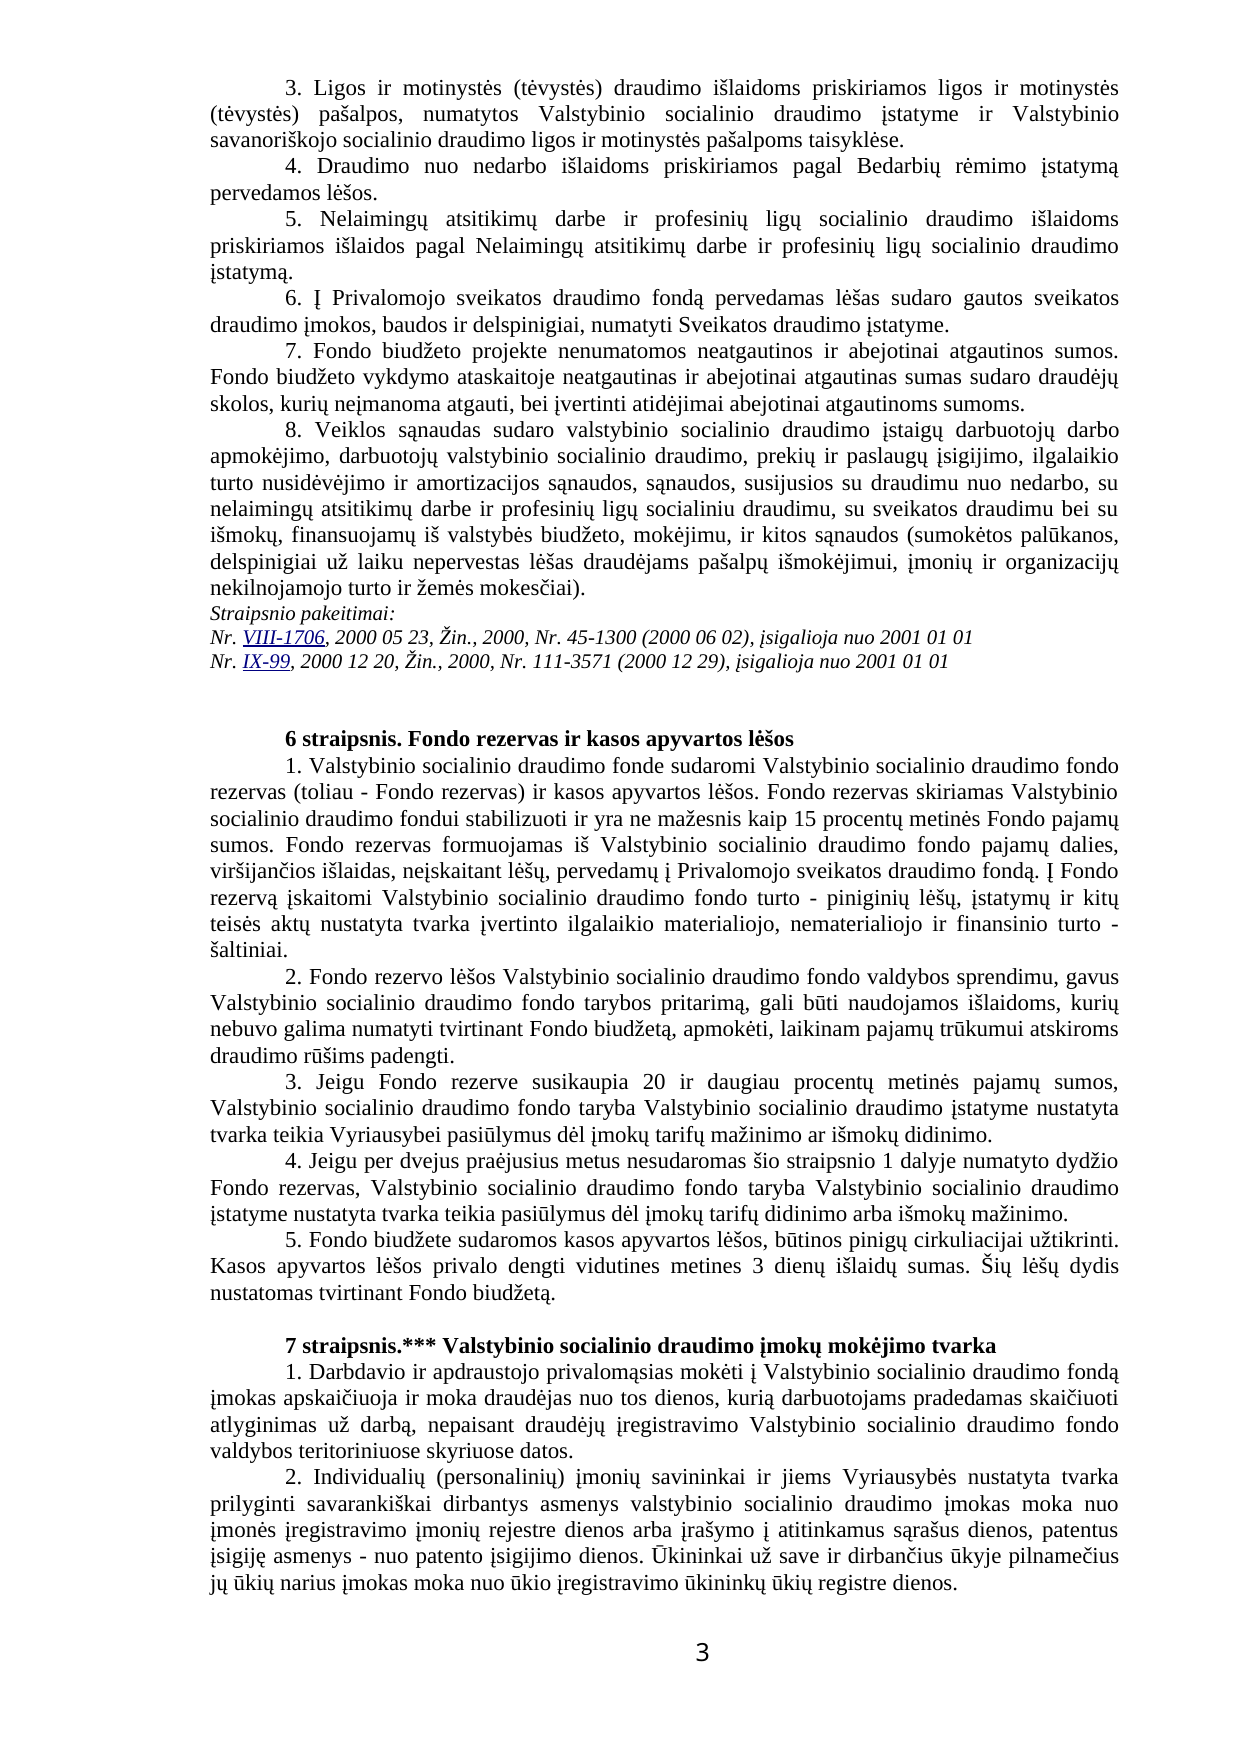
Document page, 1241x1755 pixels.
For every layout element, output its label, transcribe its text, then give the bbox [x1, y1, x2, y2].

text 7. Fondo biudžeto projekte nenumatomos neatgautinos ir abejotinai atgautinos sumos. Fondo biudžeto vykdymo ataskaitoje neatgautinas ir abejotinai atgautinas sumas sudaro draudėjų skolos, kurių neįmanoma atgauti, bei įvertinti atidėjimai abejotinai atgautinoms sumoms. [210, 337, 1120, 416]
text 5. Nelaimingų atsitikimų darbe ir profesinių ligų socialinio draudimo išlaidoms priskiriamos išlaidos pagal Nelaimingų atsitikimų darbe ir profesinių ligų socialinio draudimo įstatymą. [210, 205, 1120, 284]
text Nr. VIII-1706, 2000 05 23, Žin., 2000, Nr. 45-1300 (2000 06 02), įsigalioja nuo 2001 01 01 [210, 625, 1120, 649]
text 8. Veiklos sąnaudas sudaro valstybinio socialinio draudimo įstaigų darbuotojų darbo apmokėjimo, darbuotojų valstybinio socialinio draudimo, prekių ir paslaugų įsigijimo, ilgalaikio turto nusidėvėjimo ir amortizacijos sąnaudos, sąnaudos, susijusios su draudimu nuo nedarbo, su nelaimingų atsitikimų darbe ir profesinių ligų socialiniu draudimu, su sveikatos draudimu bei su išmokų, finansuojamų iš valstybės biudžeto, mokėjimu, ir kitos sąnaudos (sumokėtos palūkanos, delspinigiai už laiku nepervestas lėšas draudėjams pašalpų išmokėjimui, įmonių ir organizacijų nekilnojamojo turto ir žemės mokesčiai). [210, 416, 1120, 601]
text 4. Jeigu per dvejus praėjusius metus nesudaromas šio straipsnio 1 dalyje numatyto dydžio Fondo rezervas, Valstybinio socialinio draudimo fondo taryba Valstybinio socialinio draudimo įstatyme nustatyta tvarka teikia pasiūlymus dėl įmokų tarifų didinimo arba išmokų mažinimo. [210, 1147, 1120, 1226]
text 2. Fondo rezervo lėšos Valstybinio socialinio draudimo fondo valdybos sprendimu, gavus Valstybinio socialinio draudimo fondo tarybos pritarimą, gali būti naudojamos išlaidoms, kurių nebuvo galima numatyti tvirtinant Fondo biudžetą, apmokėti, laikinam pajamų trūkumui atskiroms draudimo rūšims padengti. [210, 963, 1120, 1068]
text 6 straipsnis. Fondo rezervas ir kasos apyvartos lėšos [210, 726, 1120, 752]
text 2. Individualių (personalinių) įmonių savininkai ir jiems Vyriausybės nustatyta tvarka prilyginti savarankiškai dirbantys asmenys valstybinio socialinio draudimo įmokas moka nuo įmonės įregistravimo įmonių rejestre dienos arba įrašymo į atitinkamus sąrašus dienos, patentus įsigiję asmenys - nuo patento įsigijimo dienos. Ūkininkai už save ir dirbančius ūkyje pilnamečius jų ūkių narius įmokas moka nuo ūkio įregistravimo ūkininkų ūkių registre dienos. [210, 1463, 1120, 1595]
text 3. Ligos ir motinystės (tėvystės) draudimo išlaidoms priskiriamos ligos ir motinystės (tėvystės) pašalpos, numatytos Valstybinio socialinio draudimo įstatyme ir Valstybinio savanoriškojo socialinio draudimo ligos ir motinystės pašalpoms taisyklėse. [210, 73, 1120, 153]
text 5. Fondo biudžete sudaromos kasos apyvartos lėšos, būtinos pinigų cirkuliacijai užtikrinti. Kasos apyvartos lėšos privalo dengti vidutines metines 3 dienų išlaidų sumas. Šių lėšų dydis nustatomas tvirtinant Fondo biudžetą. [210, 1226, 1120, 1305]
text Straipsnio pakeitimai: [210, 601, 1120, 625]
text 1. Valstybinio socialinio draudimo fonde sudaromi Valstybinio socialinio draudimo fondo rezervas (toliau - Fondo rezervas) ir kasos apyvartos lėšos. Fondo rezervas skiriamas Valstybinio socialinio draudimo fondui stabilizuoti ir yra ne mažesnis kaip 15 procentų metinės Fondo pajamų sumos. Fondo rezervas formuojamas iš Valstybinio socialinio draudimo fondo pajamų dalies, viršijančios išlaidas, neįskaitant lėšų, pervedamų į Privalomojo sveikatos draudimo fondą. Į Fondo rezervą įskaitomi Valstybinio socialinio draudimo fondo turto - piniginių lėšų, įstatymų ir kitų teisės aktų nustatyta tvarka įvertinto ilgalaikio materialiojo, nematerialiojo ir finansinio turto - šaltiniai. [210, 752, 1120, 963]
text Nr. IX-99, 2000 12 20, Žin., 2000, Nr. 111-3571 (2000 12 29), įsigalioja nuo 2001 01 01 [210, 649, 1120, 673]
text 6. Į Privalomojo sveikatos draudimo fondą pervedamas lėšas sudaro gautos sveikatos draudimo įmokos, baudos ir delspinigiai, numatyti Sveikatos draudimo įstatyme. [210, 284, 1120, 337]
text 1. Darbdavio ir apdraustojo privalomąsias mokėti į Valstybinio socialinio draudimo fondą įmokas apskaičiuoja ir moka draudėjas nuo tos dienos, kurią darbuotojams pradedamas skaičiuoti atlyginimas už darbą, nepaisant draudėjų įregistravimo Valstybinio socialinio draudimo fondo valdybos teritoriniuose skyriuose datos. [210, 1358, 1120, 1463]
text 7 straipsnis.*** Valstybinio socialinio draudimo įmokų mokėjimo tvarka [285, 1332, 1120, 1358]
text 4. Draudimo nuo nedarbo išlaidoms priskiriamos pagal Bedarbių rėmimo įstatymą pervedamos lėšos. [210, 153, 1120, 205]
text 3. Jeigu Fondo rezerve susikaupia 20 ir daugiau procentų metinės pajamų sumos, Valstybinio socialinio draudimo fondo taryba Valstybinio socialinio draudimo įstatyme nustatyta tvarka teikia Vyriausybei pasiūlymus dėl įmokų tarifų mažinimo ar išmokų didinimo. [210, 1068, 1120, 1147]
